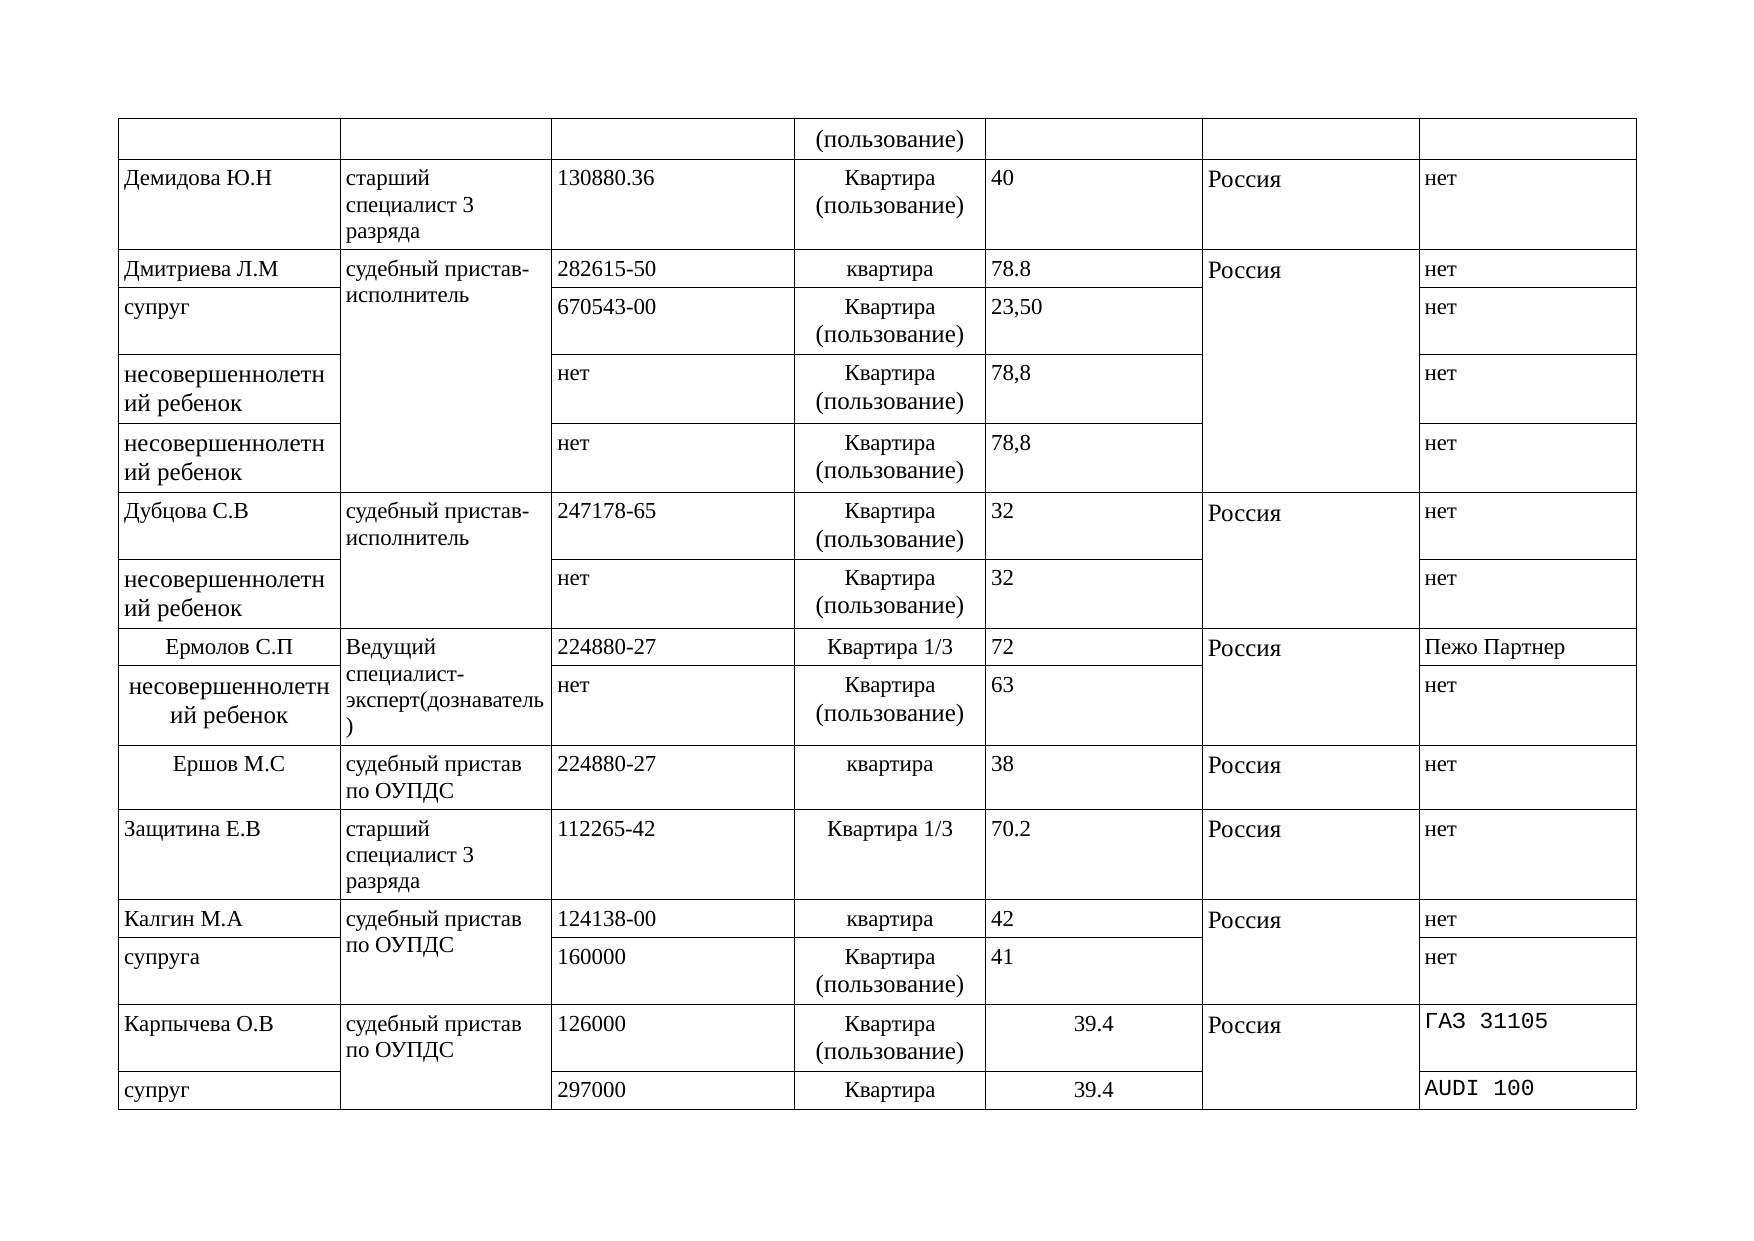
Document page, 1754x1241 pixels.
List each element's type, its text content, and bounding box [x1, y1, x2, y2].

table_cell супруга [119, 938, 340, 1004]
table_cell нет [1420, 288, 1636, 354]
table_cell Квартира [795, 1072, 985, 1108]
table_cell судебный пристав по ОУПДС [341, 746, 551, 809]
table_cell Россия [1203, 746, 1419, 809]
table_cell Россия [1203, 629, 1419, 744]
table_cell несовершеннолетний ребенок [119, 424, 340, 492]
table_cell старший специалист 3 разряда [341, 160, 551, 249]
table_cell судебный пристав по ОУПДС [341, 900, 551, 1004]
table_cell Дубцова С.В [119, 493, 340, 558]
table_cell Россия [1203, 250, 1419, 492]
table_cell квартира [795, 900, 985, 937]
table_cell 247178-65 [552, 493, 794, 558]
table_cell Россия [1203, 810, 1419, 899]
table_cell Квартира (пользование) [795, 1005, 985, 1071]
table_cell 670543-00 [552, 288, 794, 354]
table_cell супруг [119, 288, 340, 354]
table_cell Квартира (пользование) [795, 666, 985, 744]
table_cell 297000 [552, 1072, 794, 1108]
table_cell Россия [1203, 900, 1419, 1004]
table_cell Россия [1203, 1005, 1419, 1108]
table_cell супруг [119, 1072, 340, 1108]
table_cell Ермолов С.П [119, 629, 340, 665]
table_cell Квартира 1/3 [795, 629, 985, 665]
table_cell 126000 [552, 1005, 794, 1071]
table_cell [552, 119, 794, 158]
table_cell 78,8 [986, 424, 1202, 492]
table_cell нет [1420, 810, 1636, 899]
table_cell Ведущий специалист-эксперт(дознаватель) [341, 629, 551, 744]
table_cell нет [1420, 938, 1636, 1004]
table_cell Квартира (пользование) [795, 424, 985, 492]
table_cell Квартира (пользование) [795, 560, 985, 627]
table_cell 112265-42 [552, 810, 794, 899]
table_cell нет [552, 666, 794, 744]
table_cell 39,4 [986, 1072, 1202, 1108]
table_cell 41 [986, 938, 1202, 1004]
table_cell нет [1420, 493, 1636, 558]
table_cell [341, 119, 551, 158]
table_cell нет [1420, 560, 1636, 627]
table_cell 40 [986, 160, 1202, 249]
table_cell Квартира (пользование) [795, 355, 985, 423]
table_cell [986, 119, 1202, 158]
table_cell судебный пристав-исполнитель [341, 250, 551, 492]
table_cell 224880-27 [552, 629, 794, 665]
table_cell 130880,36 [552, 160, 794, 249]
table_cell нет [1420, 746, 1636, 809]
table_cell [119, 119, 340, 158]
table_cell Квартира (пользование) [795, 493, 985, 558]
table_cell 224880-27 [552, 746, 794, 809]
table_cell судебный пристав по ОУПДС [341, 1005, 551, 1108]
table_cell 124138-00 [552, 900, 794, 937]
table_cell 282615-50 [552, 250, 794, 287]
table_cell 160000 [552, 938, 794, 1004]
table_cell нет [552, 424, 794, 492]
table_cell несовершеннолетний ребенок [119, 560, 340, 627]
table_cell Квартира (пользование) [795, 160, 985, 249]
table_cell Квартира (пользование) [795, 938, 985, 1004]
table_cell нет [1420, 250, 1636, 287]
table_cell [1420, 119, 1636, 158]
table_cell несовершеннолетний ребенок [119, 355, 340, 423]
table_cell несовершеннолетний ребенок [119, 666, 340, 744]
table_cell 23,50 [986, 288, 1202, 354]
table_cell Квартира (пользование) [795, 288, 985, 354]
table_cell Дмитриева Л.М [119, 250, 340, 287]
table_cell Защитина Е.В [119, 810, 340, 899]
table_cell ГАЗ 31105 [1420, 1005, 1636, 1071]
table_cell судебный пристав-исполнитель [341, 493, 551, 627]
table_cell нет [552, 355, 794, 423]
table_cell Квартира 1/3 [795, 810, 985, 899]
table_cell Россия [1203, 493, 1419, 627]
table_cell Калгин М.А [119, 900, 340, 937]
table_cell 32 [986, 560, 1202, 627]
table_cell нет [1420, 424, 1636, 492]
table_cell нет [1420, 666, 1636, 744]
table_cell 38 [986, 746, 1202, 809]
table_cell 63 [986, 666, 1202, 744]
table_cell Россия [1203, 160, 1419, 249]
table_cell [1203, 119, 1419, 158]
table_cell 32 [986, 493, 1202, 558]
table_cell 72 [986, 629, 1202, 665]
table_cell старший специалист 3 разряда [341, 810, 551, 899]
table_cell AUDI 100 [1420, 1072, 1636, 1108]
table_cell 70,2 [986, 810, 1202, 899]
table_cell 39,4 [986, 1005, 1202, 1071]
table_cell Ершов М.С [119, 746, 340, 809]
table_cell квартира [795, 250, 985, 287]
table_cell квартира [795, 746, 985, 809]
table_cell нет [552, 560, 794, 627]
table_cell Пежо Партнер [1420, 629, 1636, 665]
table_cell 42 [986, 900, 1202, 937]
table_cell 78,8 [986, 355, 1202, 423]
table_cell нет [1420, 900, 1636, 937]
table_cell нет [1420, 160, 1636, 249]
table_cell Карпычева О.В [119, 1005, 340, 1071]
table_cell 78,8 [986, 250, 1202, 287]
table_cell Демидова Ю.Н [119, 160, 340, 249]
table_cell (пользование) [795, 119, 985, 158]
table_cell нет [1420, 355, 1636, 423]
